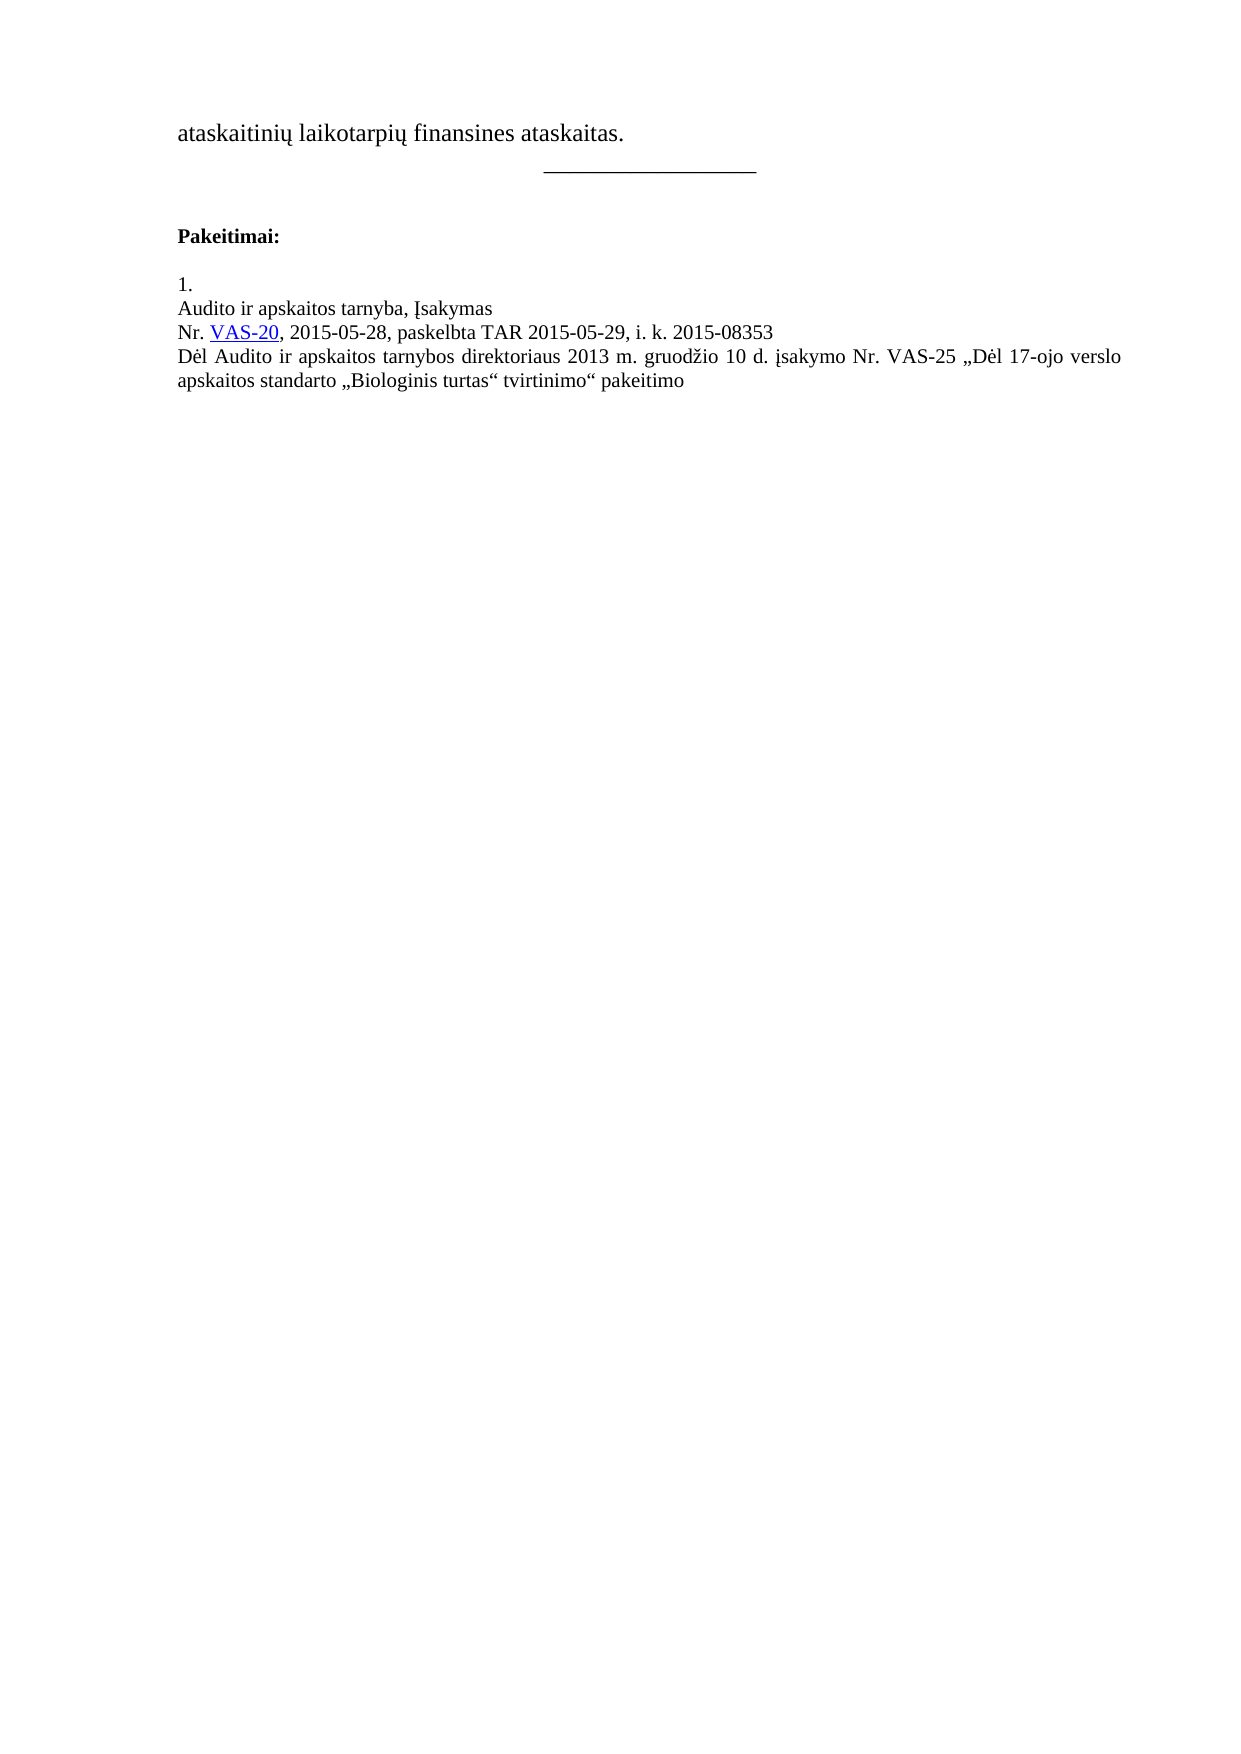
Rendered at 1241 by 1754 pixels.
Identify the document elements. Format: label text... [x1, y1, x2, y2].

text Dėl Audito ir apskaitos tarnybos direktoriaus 2013 m. gruodžio 10 d. įsakymo Nr. VAS-25 „Dėl 17-ojo verslo apskaitos standarto „Biologinis turtas“ tvirtinimo“ pakeitimo [177, 344, 1122, 392]
text Audito ir apskaitos tarnyba, Įsakymas [177, 296, 1122, 320]
text Nr. VAS-20, 2015-05-28, paskelbta TAR 2015-05-29, i. k. 2015-08353 [177, 320, 1122, 344]
text 1. [177, 272, 1122, 296]
text _________________ [177, 147, 1122, 176]
text Pakeitimai: [177, 224, 1122, 248]
text ataskaitinių laikotarpių finansines ataskaitas. [177, 118, 1122, 147]
